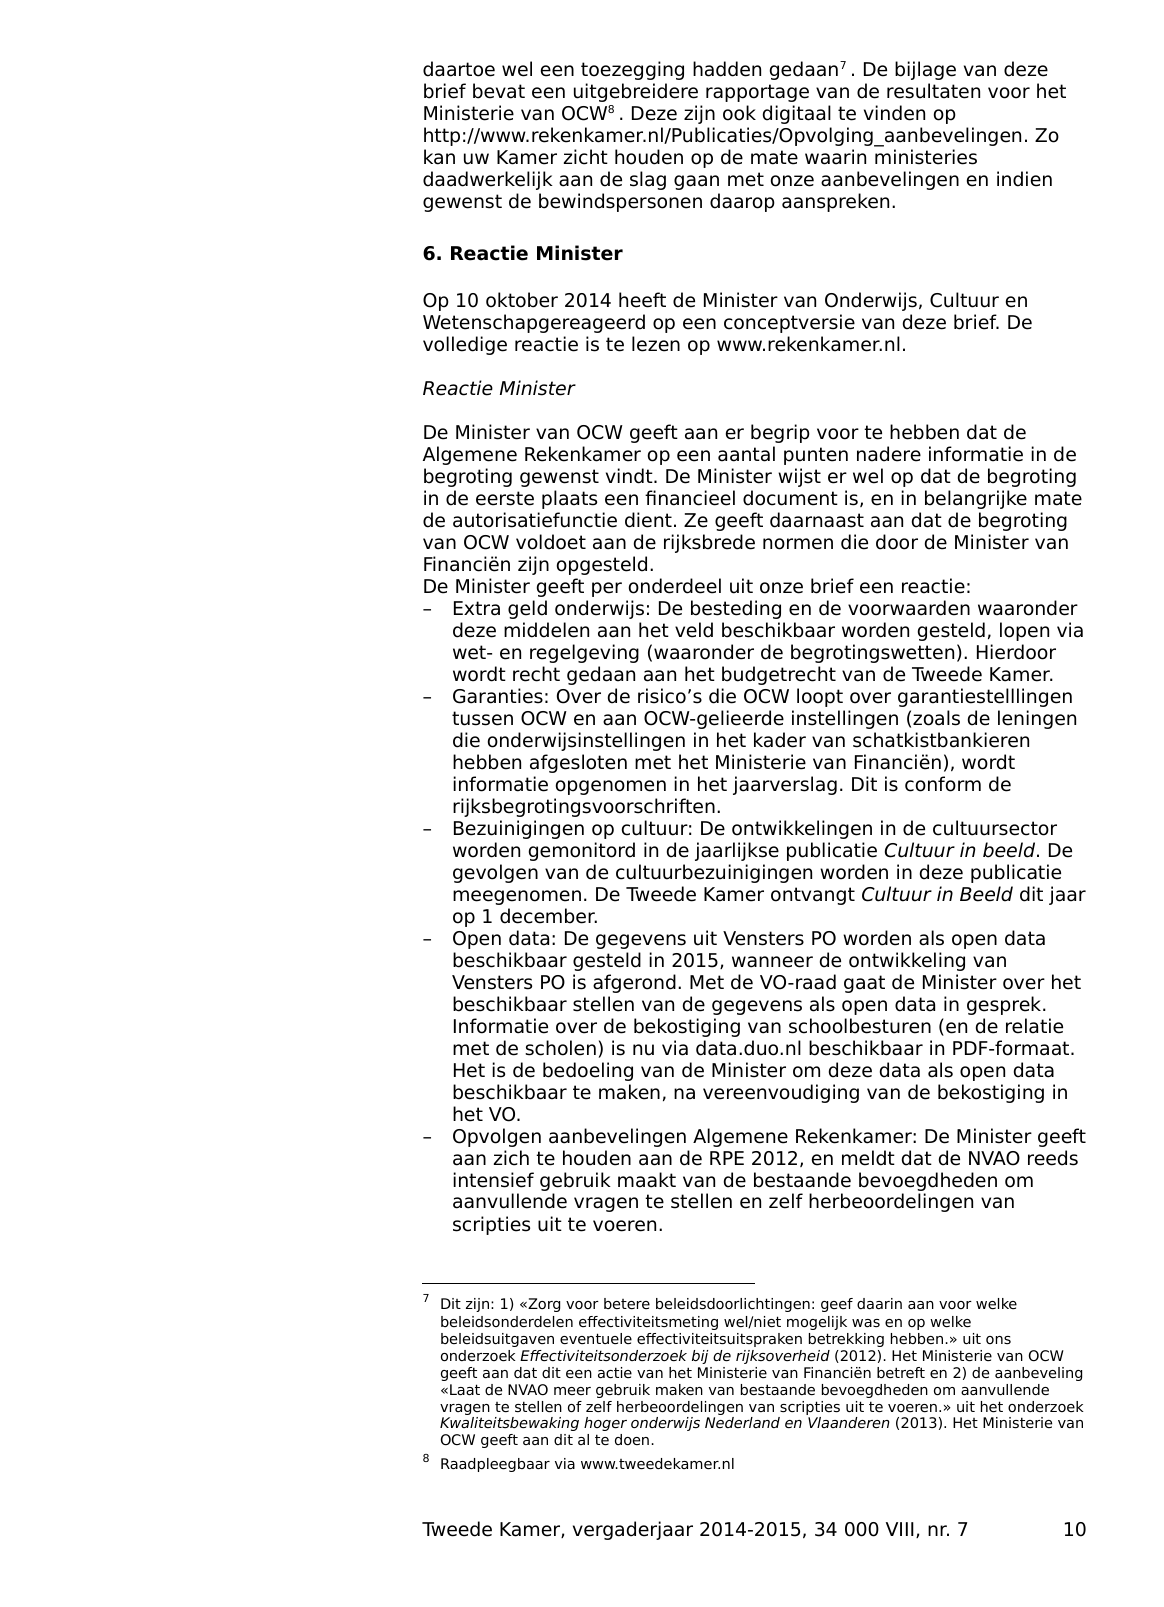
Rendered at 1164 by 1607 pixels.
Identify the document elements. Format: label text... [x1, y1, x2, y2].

text Dit zijn: 1) «Zorg voor betere beleidsdoorlichtingen: geef daarin aan voor welke beleidsonderdelen effectiviteitsmeting wel/niet mogelijk was en op welke beleidsuitgaven eventuele effectiviteitsuitspraken betrekking hebben.» uit ons onderzoek Effectiviteitsonderzoek bij de rijksoverheid (2012). Het Ministerie van OCW geeft aan dat dit een actie van het Ministerie van Financiën betreft en 2) de aanbeveling «Laat de NVAO meer gebruik maken van bestaande bevoegdheden om aanvullende vragen te stellen of zelf herbeoordelingen van scripties uit te voeren.» uit het onderzoek Kwaliteitsbewaking hoger onderwijs Nederland en Vlaanderen (2013). Het Ministerie van OCW geeft aan dit al te doen. [422, 1292, 1087, 1449]
text Raadpleegbaar via www.tweedekamer.nl [422, 1452, 1087, 1474]
text De Minister geeft per onderdeel uit onze brief een reactie: [422, 576, 1087, 598]
text – Bezuinigingen op cultuur: De ontwikkelingen in de cultuursector worden gemonitord in de jaarlijkse publicatie Cultuur in beeld. De gevolgen van de cultuurbezuinigingen worden in deze publicatie meegenomen. De Tweede Kamer ontvangt Cultuur in Beeld dit jaar op 1 december. [422, 818, 1087, 928]
text – Opvolgen aanbevelingen Algemene Rekenkamer: De Minister geeft aan zich te houden aan de RPE 2012, en meldt dat de NVAO reeds intensief gebruik maakt van de bestaande bevoegdheden om aanvullende vragen te stellen en zelf herbeoordelingen van scripties uit te voeren. [422, 1126, 1087, 1235]
text Op 10 oktober 2014 heeft de Minister van Onderwijs, Cultuur en Wetenschapgereageerd op een conceptversie van deze brief. De volledige reactie is te lezen op www.rekenkamer.nl. [422, 290, 1087, 356]
text – Open data: De gegevens uit Vensters PO worden als open data beschikbaar gesteld in 2015, wanneer de ontwikkeling van Vensters PO is afgerond. Met de VO-raad gaat de Minister over het beschikbaar stellen van de gegevens als open data in gesprek. Informatie over de bekostiging van schoolbesturen (en de relatie met de scholen) is nu via data.duo.nl beschikbaar in PDF-formaat. Het is de bedoeling van de Minister om deze data als open data beschikbaar te maken, na vereenvoudiging van de bekostiging in het VO. [422, 928, 1087, 1126]
subtitle 6. Reactie Minister [422, 243, 1087, 265]
text daartoe wel een toezegging hadden gedaan. De bijlage van deze brief bevat een uitgebreidere rapportage van de resultaten voor het Ministerie van OCW. Deze zijn ook digitaal te vinden op http://www.rekenkamer.nl/Publicaties/Opvolging_aanbevelingen. Zo kan uw Kamer zicht houden op de mate waarin ministeries daadwerkelijk aan de slag gaan met onze aanbevelingen en indien gewenst de bewindspersonen daarop aanspreken. [422, 59, 1087, 213]
text – Garanties: Over de risico’s die OCW loopt over garantiestelllingen tussen OCW en aan OCW-gelieerde instellingen (zoals de leningen die onderwijsinstellingen in het kader van schatkistbankieren hebben afgesloten met het Ministerie van Financiën), wordt informatie opgenomen in het jaarverslag. Dit is conform de rijksbegrotingsvoorschriften. [422, 686, 1087, 818]
text De Minister van OCW geeft aan er begrip voor te hebben dat de Algemene Rekenkamer op een aantal punten nadere informatie in de begroting gewenst vindt. De Minister wijst er wel op dat de begroting in de eerste plaats een financieel document is, en in belangrijke mate de autorisatiefunctie dient. Ze geeft daarnaast aan dat de begroting van OCW voldoet aan de rijksbrede normen die door de Minister van Financiën zijn opgesteld. [422, 422, 1087, 576]
text – Extra geld onderwijs: De besteding en de voorwaarden waaronder deze middelen aan het veld beschikbaar worden gesteld, lopen via wet- en regelgeving (waaronder de begrotingswetten). Hierdoor wordt recht gedaan aan het budgetrecht van de Tweede Kamer. [422, 598, 1087, 686]
subtitle Reactie Minister [422, 378, 1087, 400]
